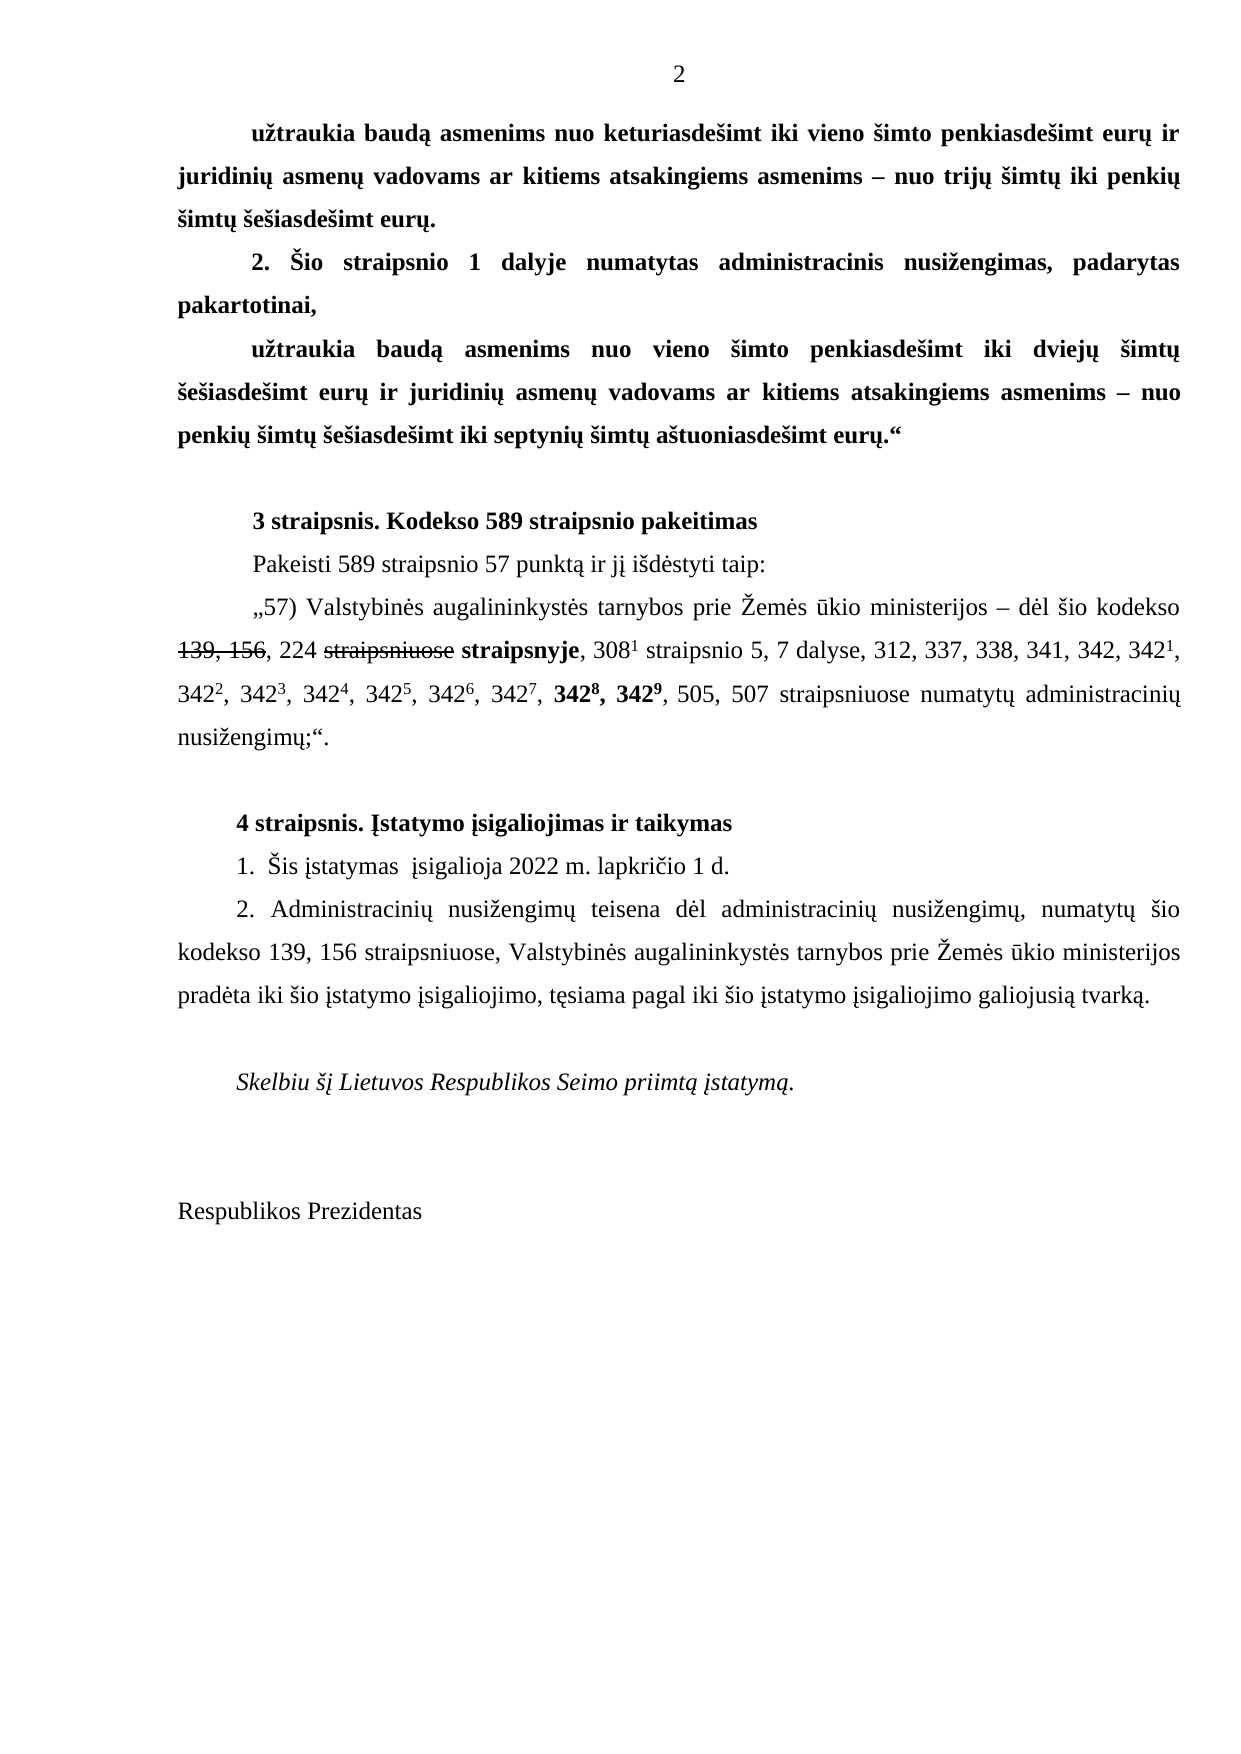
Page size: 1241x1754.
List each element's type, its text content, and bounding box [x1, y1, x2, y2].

text Respublikos Prezidentas [177, 1196, 1181, 1225]
text 3 straipsnis. Kodekso 589 straipsnio pakeitimas [177, 506, 1181, 535]
text 2. Šio straipsnio 1 dalyje numatytas administracinis nusižengimas, padarytas pakartotinai, [177, 247, 1181, 319]
text 4 straipsnis. Įstatymo įsigaliojimas ir taikymas [177, 808, 1181, 837]
text „57) Valstybinės augalininkystės tarnybos prie Žemės ūkio ministerijos – dėl šio kodekso 139, 156, 224 straipsniuose straipsnyje, 3081 straipsnio 5, 7 dalyse, 312, 337, 338, 341, 342, 3421, 3422, 3423, 3424, 3425, 3426, 3427, 3428, 3429, 505, 507 straipsniuose numatytų administracinių nusižengimų;“. [177, 592, 1181, 751]
text užtraukia baudą asmenims nuo vieno šimto penkiasdešimt iki dviejų šimtų šešiasdešimt eurų ir juridinių asmenų vadovams ar kitiems atsakingiems asmenims – nuo penkių šimtų šešiasdešimt iki septynių šimtų aštuoniasdešimt eurų.“ [177, 334, 1181, 449]
text 1. Šis įstatymas įsigalioja 2022 m. lapkričio 1 d. [177, 851, 1181, 880]
list 2. Administracinių nusižengimų teisena dėl administracinių nusižengimų, numatytų šio kodekso 139, 156 straipsniuose, Valstybinės augalininkystės tarnybos prie Žemės ūkio ministerijos pradėta iki šio įstatymo įsigaliojimo, tęsiama pagal iki šio įstatymo įsigaliojimo galiojusią tvarką. [177, 894, 1181, 1009]
text užtraukia baudą asmenims nuo keturiasdešimt iki vieno šimto penkiasdešimt eurų ir juridinių asmenų vadovams ar kitiems atsakingiems asmenims – nuo trijų šimtų iki penkių šimtų šešiasdešimt eurų. [177, 118, 1181, 233]
text Pakeisti 589 straipsnio 57 punktą ir jį išdėstyti taip: [177, 549, 1181, 578]
text Skelbiu šį Lietuvos Respublikos Seimo priimtą įstatymą. [177, 1067, 1181, 1096]
